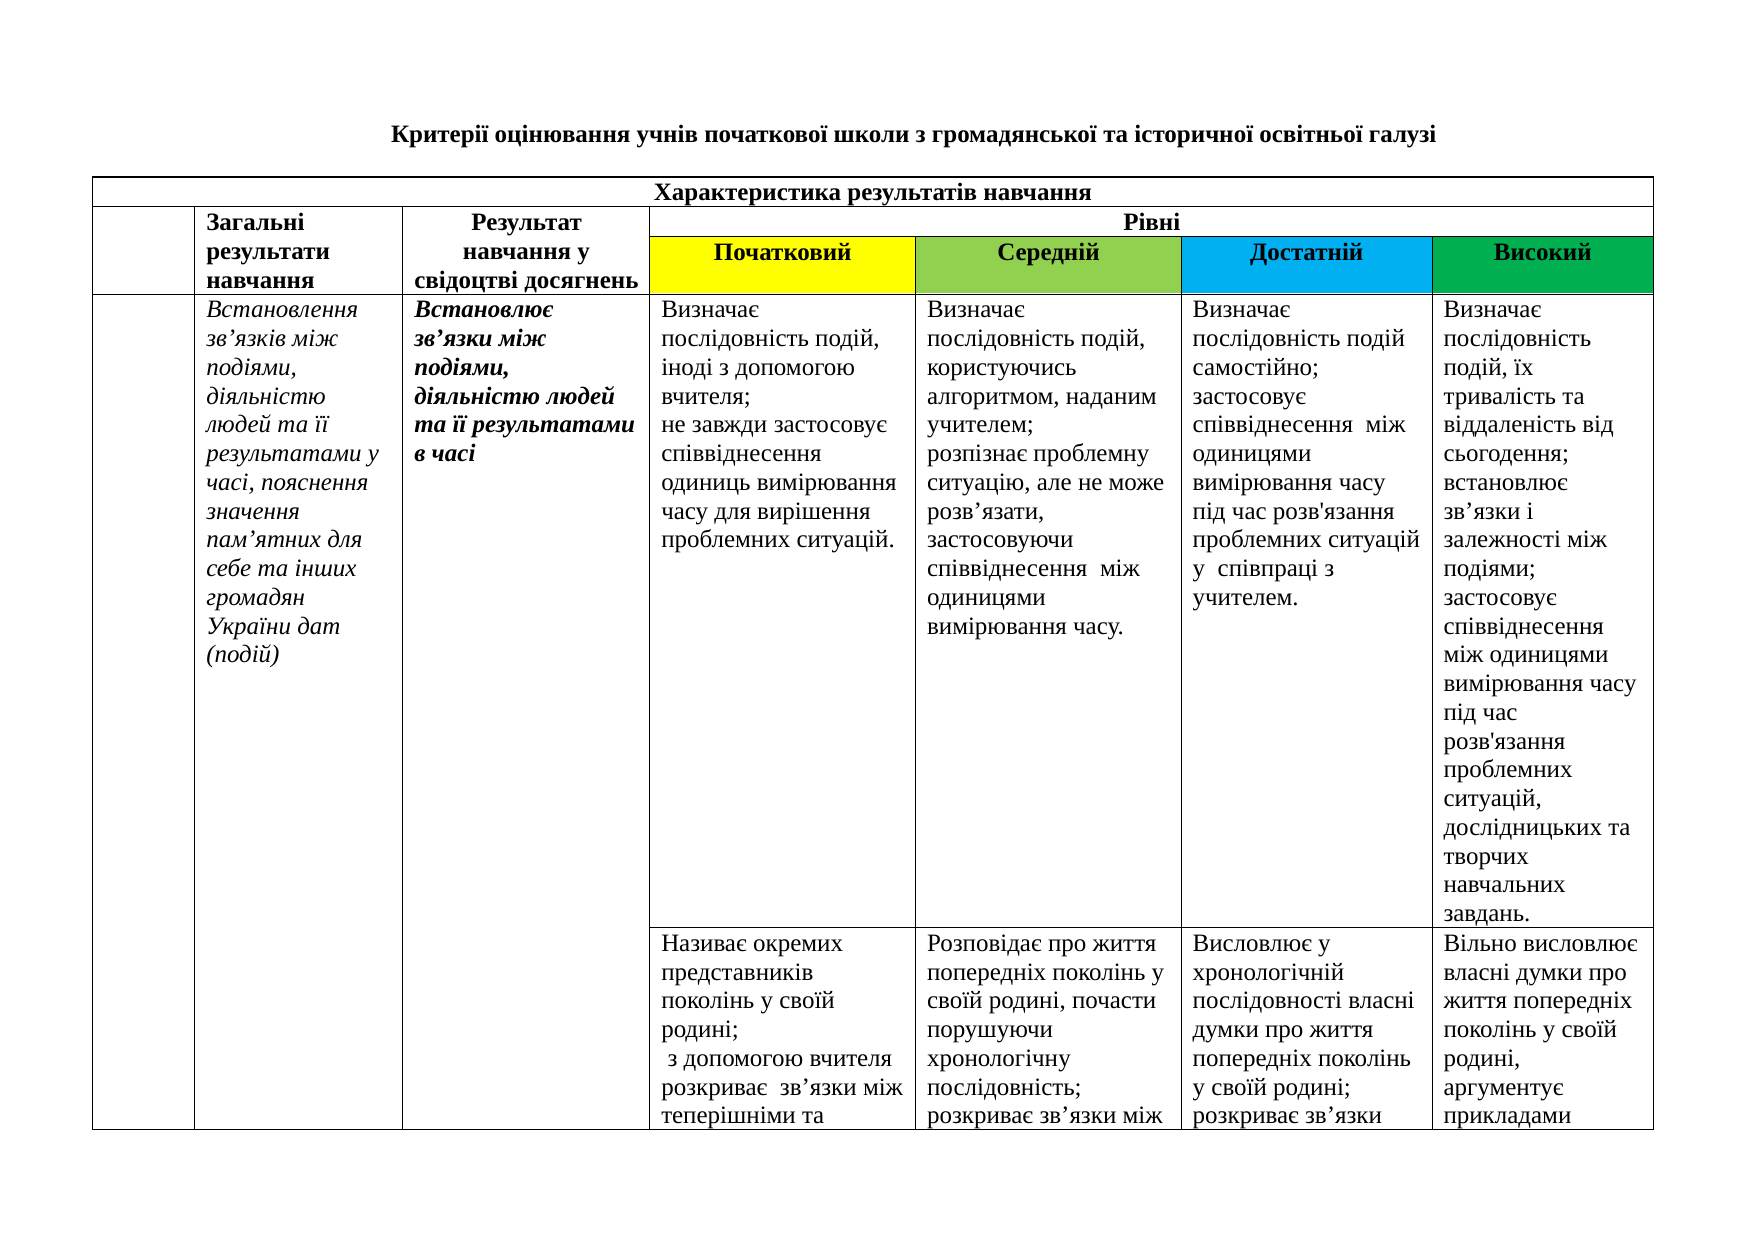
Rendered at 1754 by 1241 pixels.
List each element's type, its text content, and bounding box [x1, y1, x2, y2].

table_cell Розповідає про життя попередніх поколінь у своїй родині, почасти порушуючи хронологічну послідовність; розкриває зв’язки між [916, 928, 1181, 1129]
table_cell Рівні [650, 207, 1653, 236]
table_cell Визначає послідовність подій, їх тривалість та віддаленість від сьогодення; встановлює зв’язки і залежності між подіями; застосовує співвіднесення між одиницями вимірювання часу під час розв'язання проблемних ситуацій, дослідницьких та творчих навчальних завдань. [1433, 295, 1653, 927]
table_cell [93, 295, 194, 1129]
table_cell Встановлює зв’язки між подіями, діяльністю людей та її результатами в часі [403, 295, 649, 1129]
table_cell Достатній [1182, 237, 1432, 293]
table_cell Середній [916, 237, 1181, 293]
table_cell Висловлює у хронологічній послідовності власні думки про життя попередніх поколінь у своїй родині; розкриває зв’язки [1182, 928, 1432, 1129]
table_cell Визначає послідовність подій самостійно; застосовує співвіднесення між одиницями вимірювання часу під час розв'язання проблемних ситуацій у співпраці з учителем. [1182, 295, 1432, 927]
table_cell Визначає послідовність подій, іноді з допомогою вчителя; не завжди застосовує співвіднесення одиниць вимірювання часу для вирішення проблемних ситуацій. [650, 295, 915, 927]
table_cell [93, 207, 194, 293]
table_cell Загальні результати навчання [195, 207, 402, 293]
table_cell Встановлення зв’язків між подіями, діяльністю людей та її результатами у часі, пояснення значення пам’ятних для себе та інших громадян України дат (подій) [195, 295, 402, 1129]
table_cell Називає окремих представників поколінь у своїй родині; з допомогою вчителя розкриває зв’язки між теперішніми та [650, 928, 915, 1129]
table_header Характеристика результатів навчання [93, 178, 1653, 206]
text Критерії оцінювання учнів початкової школи з громадянської та історичної освітньої галузі [103, 119, 1665, 148]
table_cell Визначає послідовність подій, користуючись алгоритмом, наданим учителем; розпізнає проблемну ситуацію, але не може розв’язати, застосовуючи співвіднесення між одиницями вимірювання часу. [916, 295, 1181, 927]
table_cell Початковий [650, 237, 915, 293]
table_cell Вільно висловлює власні думки про життя попередніх поколінь у своїй родині, аргументує прикладами [1433, 928, 1653, 1129]
table_cell Результат навчання у свідоцтві досягнень [403, 207, 649, 293]
table_cell Високий [1433, 237, 1653, 293]
